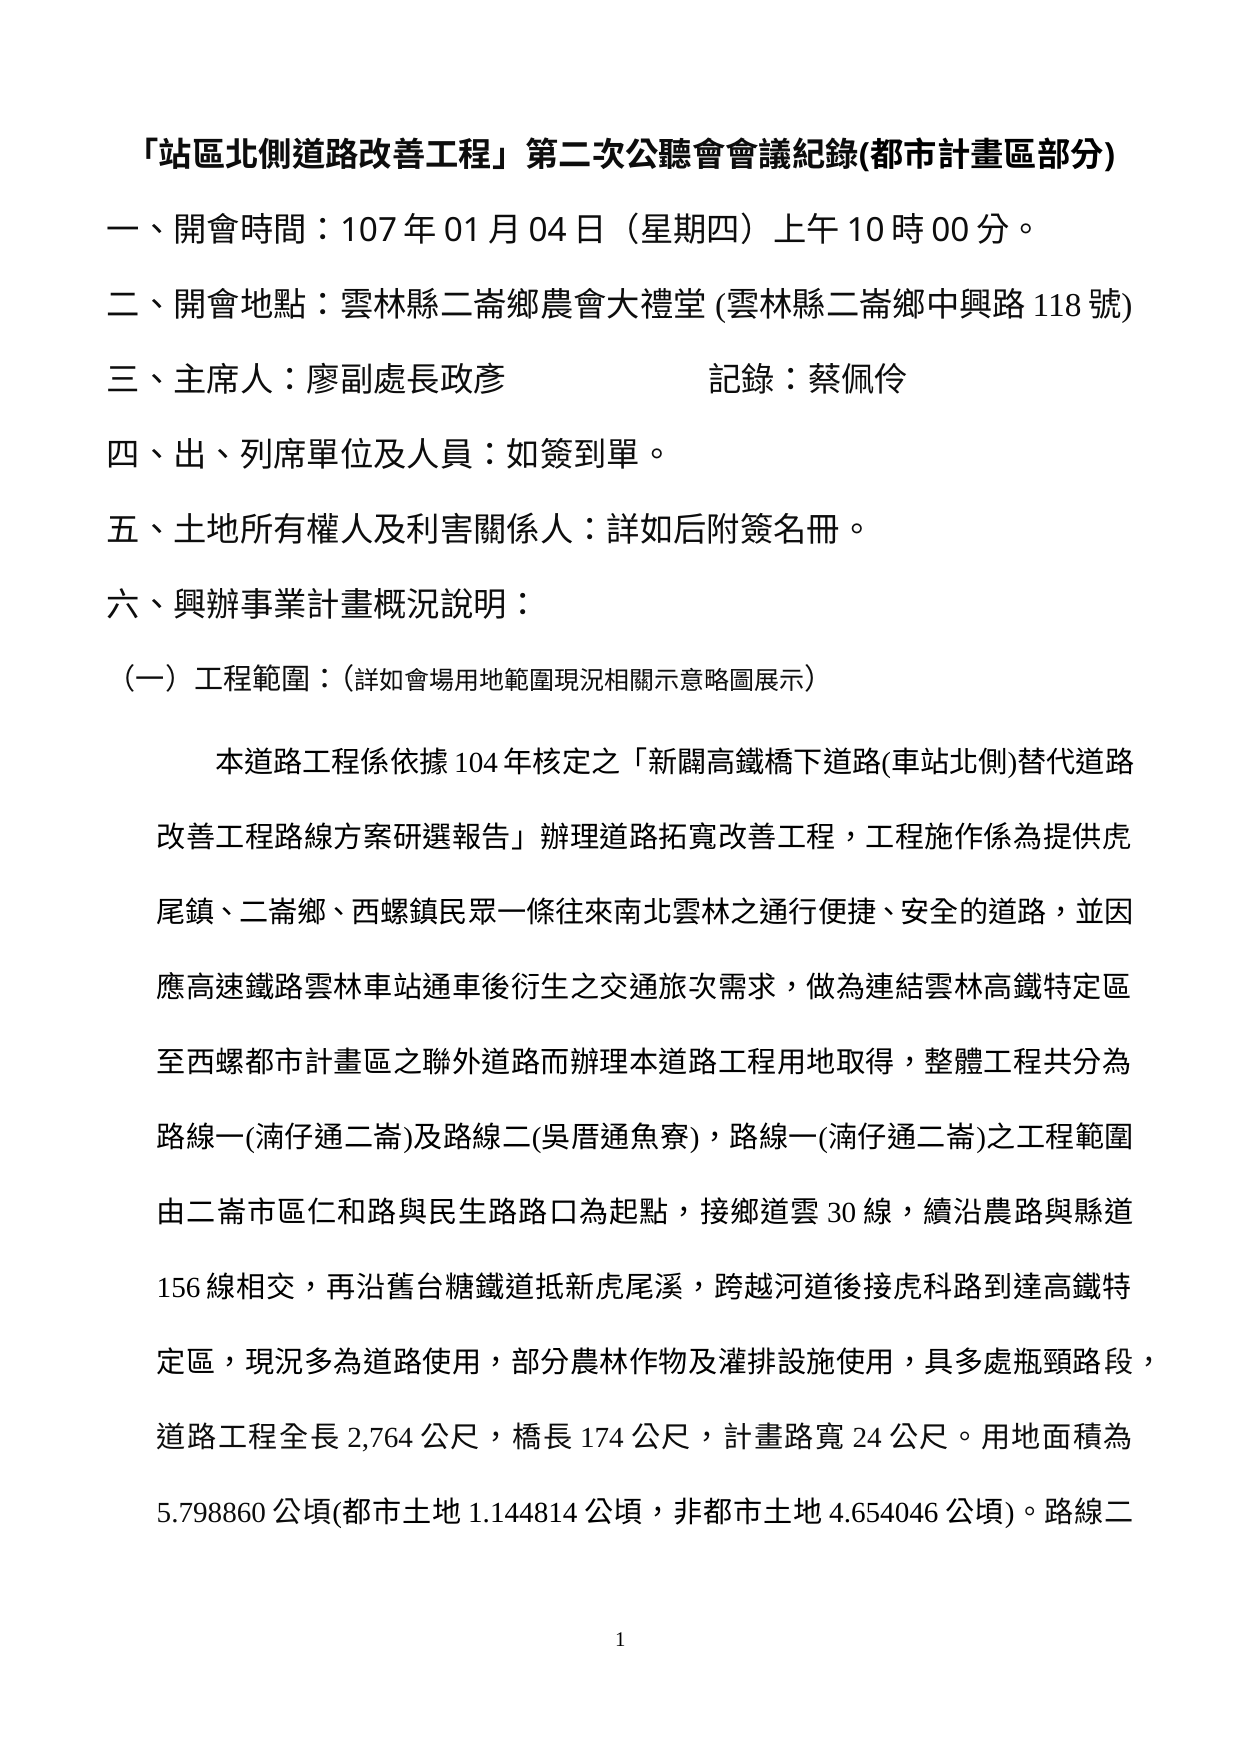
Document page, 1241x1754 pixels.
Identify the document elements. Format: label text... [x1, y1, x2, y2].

text 「站區北側道路改善工程」第二次公聽會會議紀錄(都市計畫區部分) [106, 114, 1134, 189]
text 一、開會時間：107年01月04日（星期四）上午10時00分。 [106, 189, 1134, 264]
text 四、出、列席單位及人員：如簽到單。 [106, 414, 1134, 489]
text 三、主席人：廖副處長政彥 記錄：蔡佩伶 [106, 339, 1134, 414]
text （一）工程範圍：（詳如會場用地範圍現況相關示意略圖展示） [106, 639, 1134, 714]
text 本道路工程係依據104年核定之「新闢高鐵橋下道路(車站北側)替代道路改善工程路線方案研選報告」辦理道路拓寬改善工程，工程施作係為提供虎尾鎮、二崙鄉、西螺鎮民眾一條往來南北雲林之通行便捷、安全的道路，並因應高速鐵路雲林車站通車後衍生之交通旅次需求，做為連結雲林高鐵特定區至西螺都市計畫區之聯外道路而辦理本道路工程用地取得，整體工程共分為路線一(湳仔通二崙)及路線二(吳厝通魚寮)，路線一(湳仔通二崙)之工程範圍由二崙市區仁和路與民生路路口為起點，接鄉道雲30線，續沿農路與縣道156線相交，再沿舊台糖鐵道抵新虎尾溪，跨越河道後接虎科路到達高鐵特定區，現況多為道路使用，部分農林作物及灌排設施使用，具多處瓶頸路段，道路工程全長2,764公尺，橋長174公尺，計畫路寬24公尺。用地面積為5.798860公頃(都市土地1.144814公頃，非都市土地4.654046公頃)。路線二(吳厝通魚寮)之工程範圍由雲林高鐵特定區北端之永興北三路（中正橋為起點），經縣道145北上至雲18路口止，途經魚寮、九隆、吳厝，具多處瓶頸路段，現況多為道路使用，部分農林作物及灌排設施使用。道路工程全長3,080公尺，橋長112公尺，計畫路寬19公尺及16.5公尺，用地面積5.154747公頃。 [156, 722, 1134, 1547]
text 六、興辦事業計畫概況說明： [106, 564, 1134, 639]
text 五、土地所有權人及利害關係人：詳如后附簽名冊。 [106, 489, 1134, 564]
text 二、開會地點：雲林縣二崙鄉農會大禮堂 (雲林縣二崙鄉中興路118號) [106, 264, 1134, 339]
